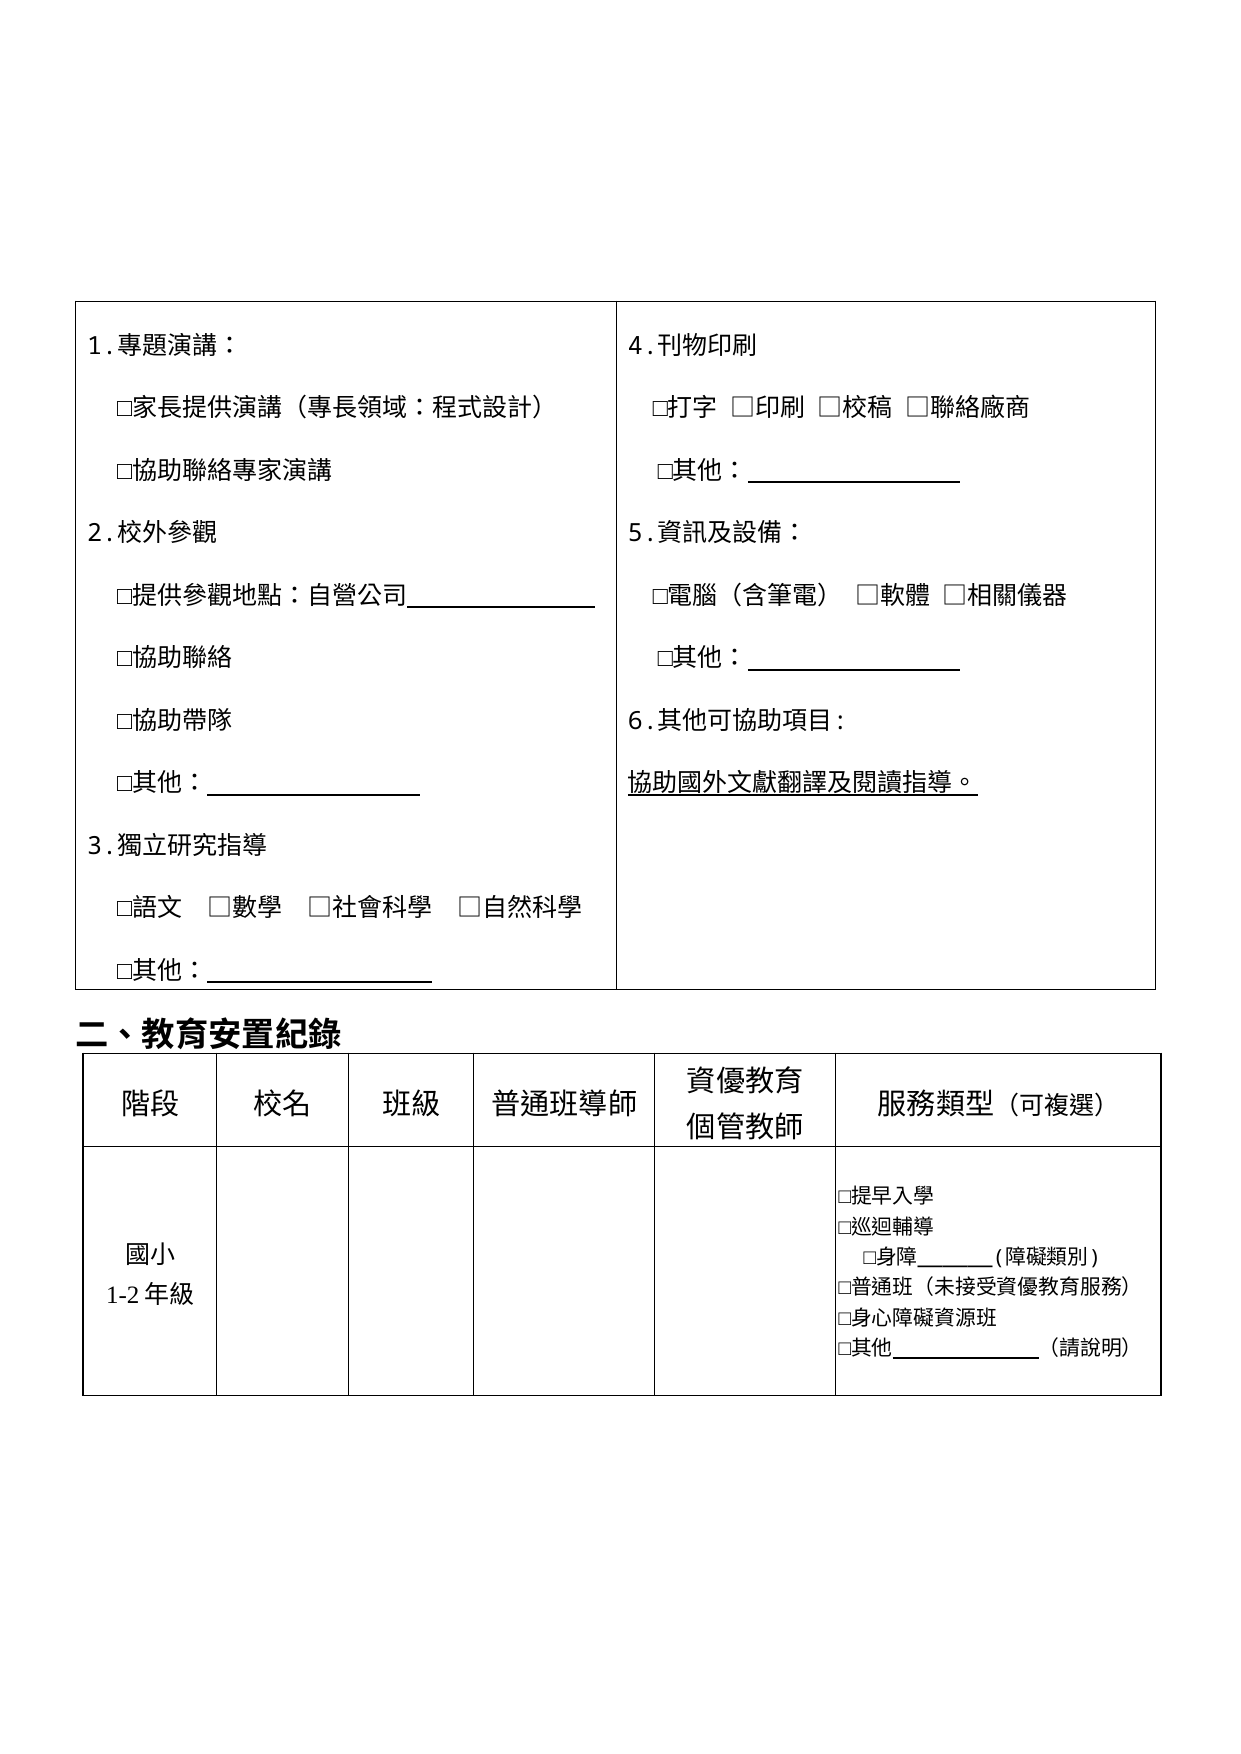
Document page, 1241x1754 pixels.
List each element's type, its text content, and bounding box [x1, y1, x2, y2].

table_cell [474, 1147, 654, 1394]
table_cell 4.刊物印刷 □打字 □印刷 □校稿 □聯絡廠商 □其他： 5.資訊及設備： □電腦（含筆電） □軟體 □相關儀器 □其他： 6.其他可協助項目: 協助國外文獻翻譯及閱讀指導。 [617, 302, 1155, 989]
table_header 普通班導師 [474, 1054, 654, 1146]
table_cell 國小 1-2年級 [84, 1147, 216, 1394]
table_cell [655, 1147, 835, 1394]
table_cell 1.專題演講： □家長提供演講（專長領域：程式設計） □協助聯絡專家演講 2.校外參觀 □提供參觀地點：自營公司 □協助聯絡 □協助帶隊 □其他： 3.獨立研究指導 □語文 □數學 □社會科學 □自然科學 □其他： [76, 302, 616, 989]
table_header 資優教育 個管教師 [655, 1054, 835, 1146]
table_cell [349, 1147, 473, 1394]
table_header 校名 [217, 1054, 348, 1146]
table_header 服務類型（可複選） [836, 1054, 1160, 1146]
table_header 班級 [349, 1054, 473, 1146]
table_cell [217, 1147, 348, 1394]
text 二、教育安置紀錄 [75, 990, 1169, 1053]
table_cell □提早入學 □巡迴輔導 □身障______(障礙類別) □普通班（未接受資優教育服務） □身心障礙資源班 □其他 （請說明） [836, 1147, 1160, 1394]
table_header 階段 [84, 1054, 216, 1146]
